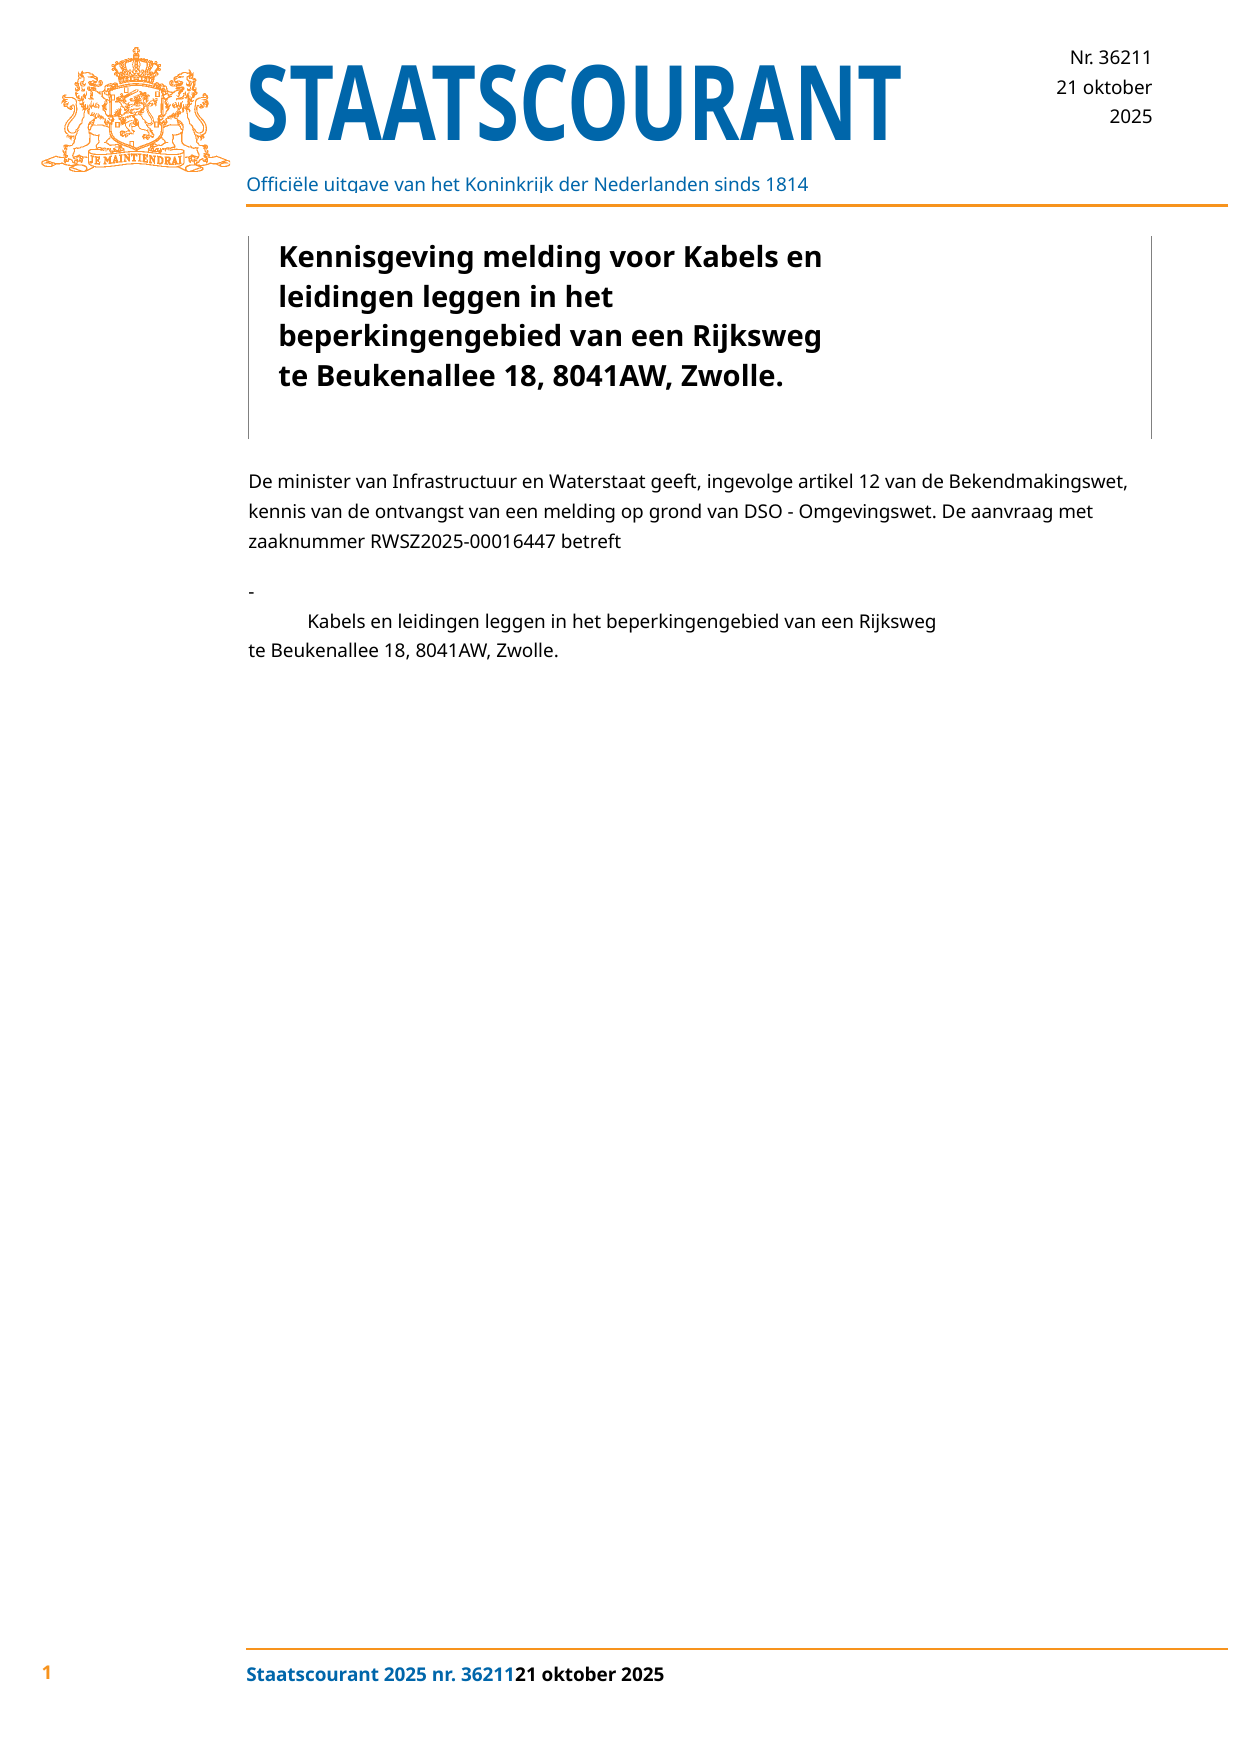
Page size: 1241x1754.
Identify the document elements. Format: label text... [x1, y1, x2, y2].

table_header Kennisgeving melding voor Kabels en leidingen leggen in het beperkingengebied van een Rijksweg te Beukenallee 18, 8041AW, Zwolle. [249, 236, 850, 439]
picture [912, 236, 1090, 414]
list Kabels en leidingen leggen in het beperkingengebied van een Rijksweg [248, 608, 1152, 633]
table_header [1090, 236, 1151, 413]
text De minister van Infrastructuur en Waterstaat geeft, ingevolge artikel 12 van de Bekendmakingswet, kennis van de ontvangst van een melding op grond van DSO - Omgevingswet. De aanvraag met zaaknummer RWSZ2025-00016447 betreft [248, 469, 1152, 553]
text te Beukenallee 18, 8041AW, Zwolle. [248, 637, 1152, 663]
picture [41, 47, 231, 172]
table_header [850, 236, 912, 413]
table_header [850, 414, 1151, 439]
